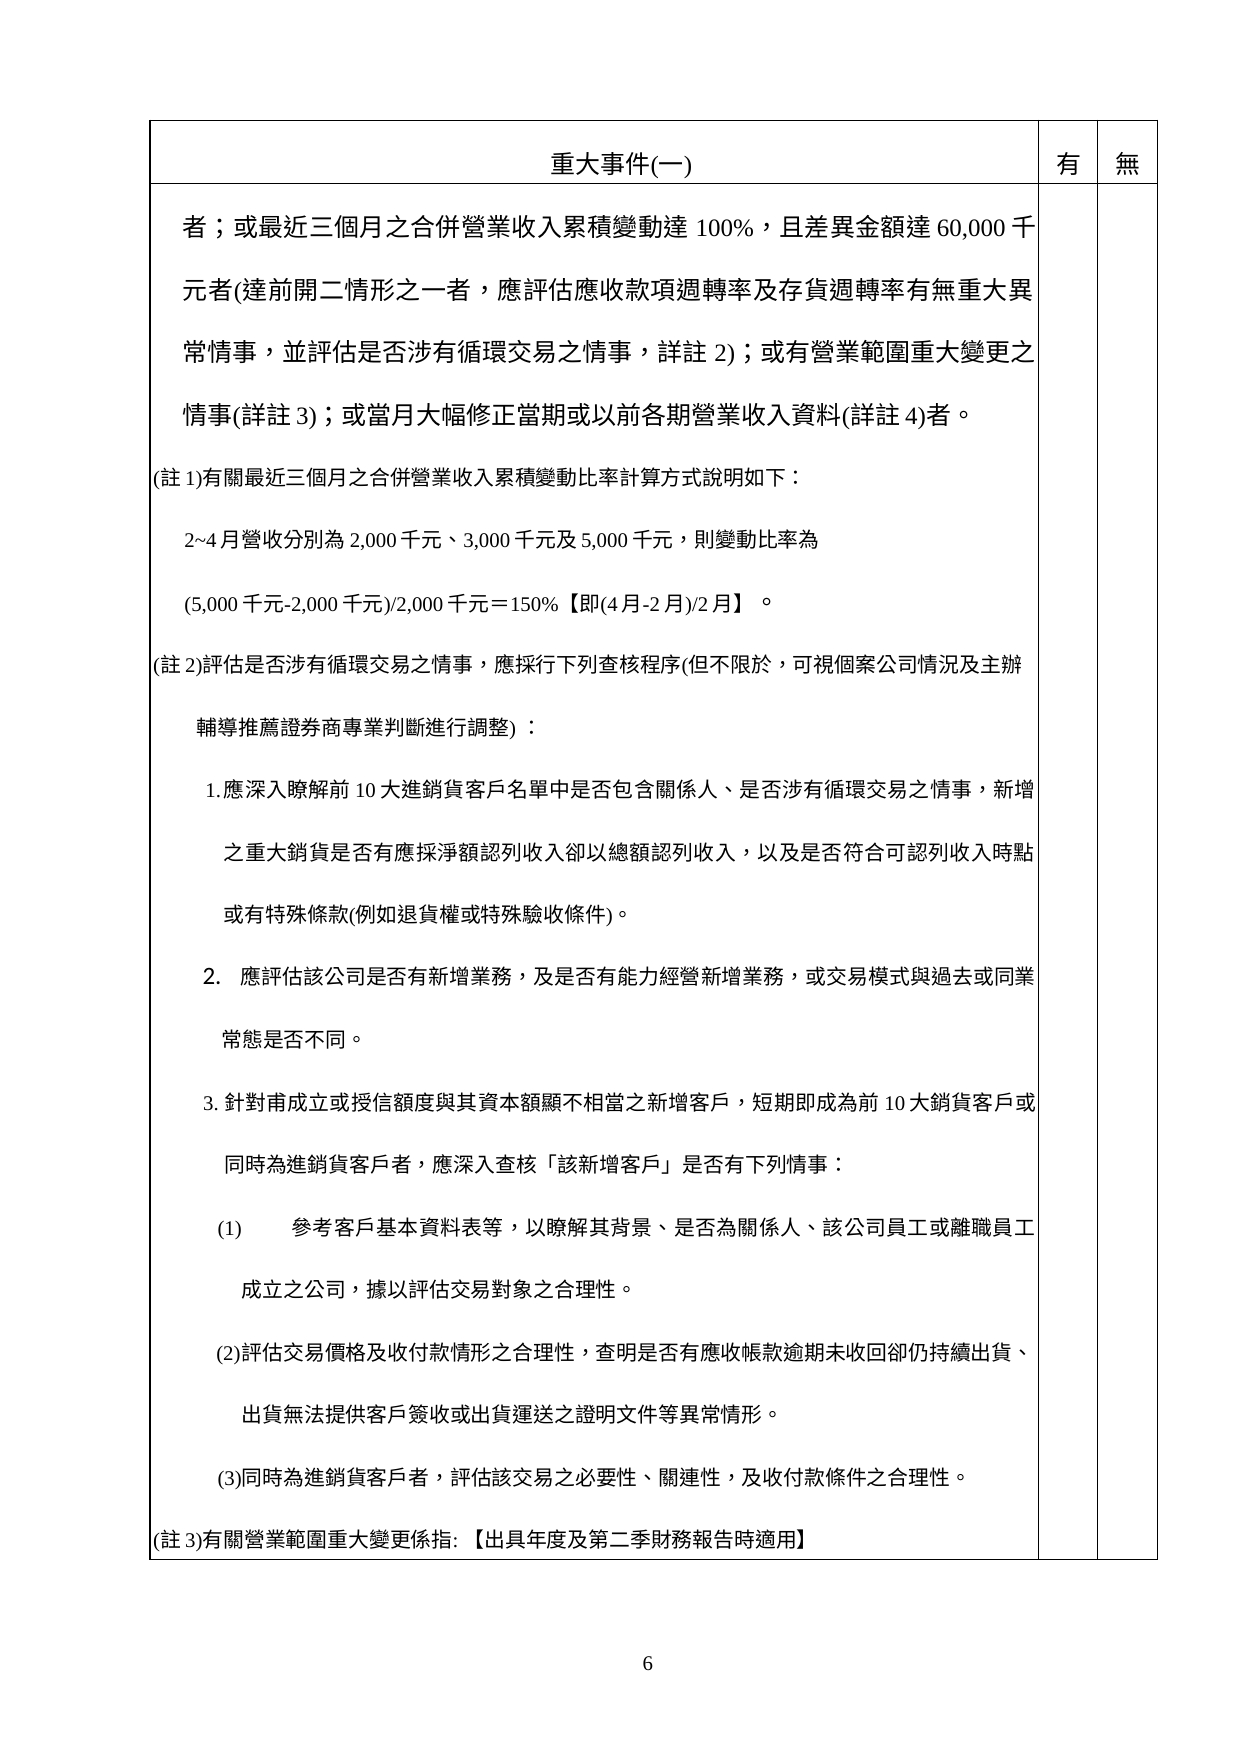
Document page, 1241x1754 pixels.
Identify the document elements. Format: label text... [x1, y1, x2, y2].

table_cell [1098, 184, 1157, 1559]
table_cell 當月合併營業收入較上月及去年同期變動達50%，且差異金額達30,000千元者；或最近三個月之合併營業收入累積變動達100%，且差異金額達60,000千元者(達前開二情形之一者，應評估應收款項週轉率及存貨週轉率有無重大異常情事，並評估是否涉有循環交易之情事，詳註2)；或有營業範圍重大變更之情事(詳註3)；或當月大幅修正當期或以前各期營業收入資料(詳註4)者。 (註1)有關最近三個月之合併營業收入累積變動比率計算方式說明如下： 2~4月營收分別為2,000千元、3,000千元及5,000千元，則變動比率為 (5,000千元-2,000千元)/2,000千元＝150%【即(4月-2月)/2月】。 (註2)評估是否涉有循環交易之情事，應採行下列查核程序(但不限於，可視個案公司情況及主辦輔導推薦證券商專業判斷進行調整) ： 應深入瞭解前10大進銷貨客戶名單中是否包含關係人、是否涉有循環交易之情事，新增之重大銷貨是否有應採淨額認列收入卻以總額認列收入，以及是否符合可認列收入時點或有特殊條款(例如退貨權或特殊驗收條件)。 應評估該公司是否有新增業務，及是否有能力經營新增業務，或交易模式與過去或同業常態是否不同。 針對甫成立或授信額度與其資本額顯不相當之新增客戶，短期即成為前10大銷貨客戶或同時為進銷貨客戶者，應深入查核「該新增客戶」是否有下列情事： 參考客戶基本資料表等，以瞭解其背景、是否為關係人、該公司員工或離職員工成立之公司，據以評估交易對象之合理性。 評估交易價格及收付款情形之合理性，查明是否有應收帳款逾期未收回卻仍持續出貨、出貨無法提供客戶簽收或出貨運送之證明文件等異常情形。 同時為進銷貨客戶者，評估該交易之必要性、關連性，及收付款條件之合理性。 (註3)有關營業範圍重大變更係指: 【出具年度及第二季財務報告時適用】 新增主要經營業務（係指該等業務所產生之營業收入占該公司營業收入20%以上） 且本期【係指最近期經會計師查核(核閱)之財務報告】來自該等業務之營業收入合計 占本期營業收入達50%以上。 將上一會計年度占營業收入達50%以上之經營業務變更，導致本期來自該業務之營業 收入占本期營業收入低於20%。 (註4)有關大幅修正營業收入係指差異達20%以上者。 [151, 184, 1038, 1559]
table_cell [1039, 184, 1097, 1559]
table_header 有 [1039, 121, 1097, 183]
table_header 重大事件(一) [151, 121, 1038, 183]
table_header 無 [1098, 121, 1157, 183]
